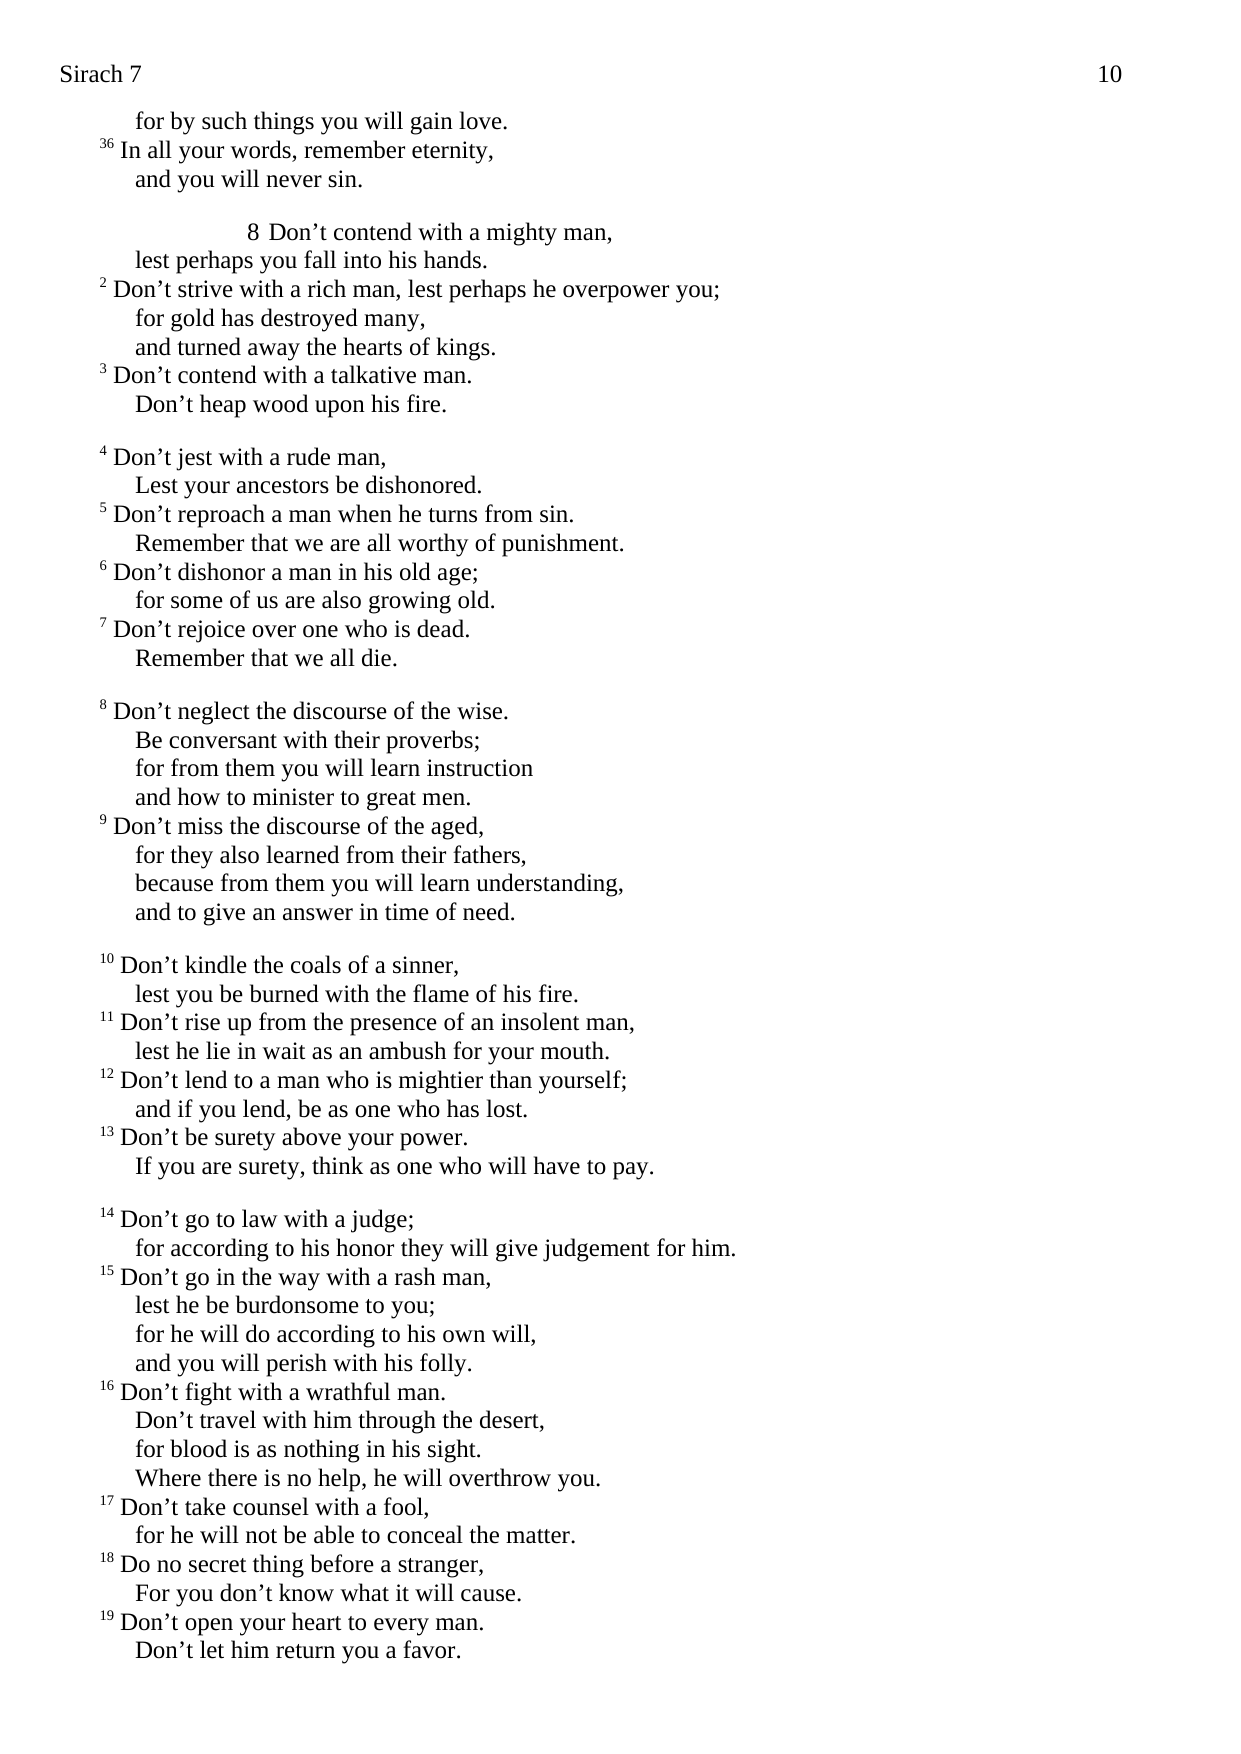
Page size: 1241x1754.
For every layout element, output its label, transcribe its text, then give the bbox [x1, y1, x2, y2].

text 15 Don’t go in the way with a rash man, [99, 1262, 1122, 1290]
text for from them you will learn instruction [135, 753, 1122, 782]
text Be conversant with their proverbs; [135, 725, 1122, 753]
text lest he lie in wait as an ambush for your mouth. [135, 1036, 1122, 1065]
text and how to minister to great men. [135, 782, 1122, 811]
text If you are surety, think as one who will have to pay. [135, 1151, 1122, 1180]
text Remember that we are all worthy of punishment. [135, 528, 1122, 557]
text 8 Don’t neglect the discourse of the wise. [99, 696, 1122, 725]
text and to give an answer in time of need. [135, 897, 1122, 926]
text 4 Don’t jest with a rude man, [99, 442, 1122, 471]
text 14 Don’t go to law with a judge; [99, 1204, 1122, 1233]
text 17 Don’t take counsel with a fool, [99, 1492, 1122, 1520]
text and if you lend, be as one who has lost. [135, 1094, 1122, 1122]
text for gold has destroyed many, [135, 303, 1122, 332]
text for he will not be able to conceal the matter. [135, 1520, 1122, 1549]
text and you will perish with his folly. [135, 1348, 1122, 1377]
text for they also learned from their fathers, [135, 840, 1122, 868]
text For you don’t know what it will cause. [135, 1578, 1122, 1607]
text 11 Don’t rise up from the presence of an insolent man, [99, 1007, 1122, 1036]
text Don’t heap wood upon his fire. [135, 389, 1122, 418]
text 3 Don’t contend with a talkative man. [99, 360, 1122, 389]
text lest he be burdonsome to you; [135, 1290, 1122, 1319]
text 9 Don’t miss the discourse of the aged, [99, 811, 1122, 840]
text Don’t let him return you a favor. [135, 1635, 1122, 1664]
text lest you be burned with the flame of his fire. [135, 979, 1122, 1007]
text for according to his honor they will give judgement for him. [135, 1233, 1122, 1262]
text lest perhaps you fall into his hands. [135, 245, 1122, 274]
text 36 In all your words, remember eternity, [99, 135, 1122, 164]
text 18 Do no secret thing before a stranger, [99, 1549, 1122, 1578]
text and you will never sin. [135, 164, 1122, 192]
text Remember that we all die. [135, 643, 1122, 672]
text for by such things you will gain love. [135, 106, 1122, 135]
text 10 Don’t kindle the coals of a sinner, [99, 950, 1122, 979]
text 2 Don’t strive with a rich man, lest perhaps he overpower you; [99, 274, 1122, 303]
text 13 Don’t be surety above your power. [99, 1122, 1122, 1151]
text 16 Don’t fight with a wrathful man. [99, 1377, 1122, 1405]
text for he will do according to his own will, [135, 1319, 1122, 1348]
text 5 Don’t reproach a man when he turns from sin. [99, 499, 1122, 528]
text Don’t travel with him through the desert, [135, 1405, 1122, 1434]
text 12 Don’t lend to a man who is mightier than yourself; [99, 1065, 1122, 1094]
text for blood is as nothing in his sight. [135, 1434, 1122, 1463]
text Where there is no help, he will overthrow you. [135, 1463, 1122, 1492]
text because from them you will learn understanding, [135, 868, 1122, 897]
text and turned away the hearts of kings. [135, 332, 1122, 360]
text 7 Don’t rejoice over one who is dead. [99, 614, 1122, 643]
text for some of us are also growing old. [135, 586, 1122, 614]
text 6 Don’t dishonor a man in his old age; [99, 557, 1122, 586]
text 19 Don’t open your heart to every man. [99, 1607, 1122, 1635]
text Lest your ancestors be dishonored. [135, 471, 1122, 499]
text 8Don’t contend with a mighty man, [247, 217, 1122, 245]
